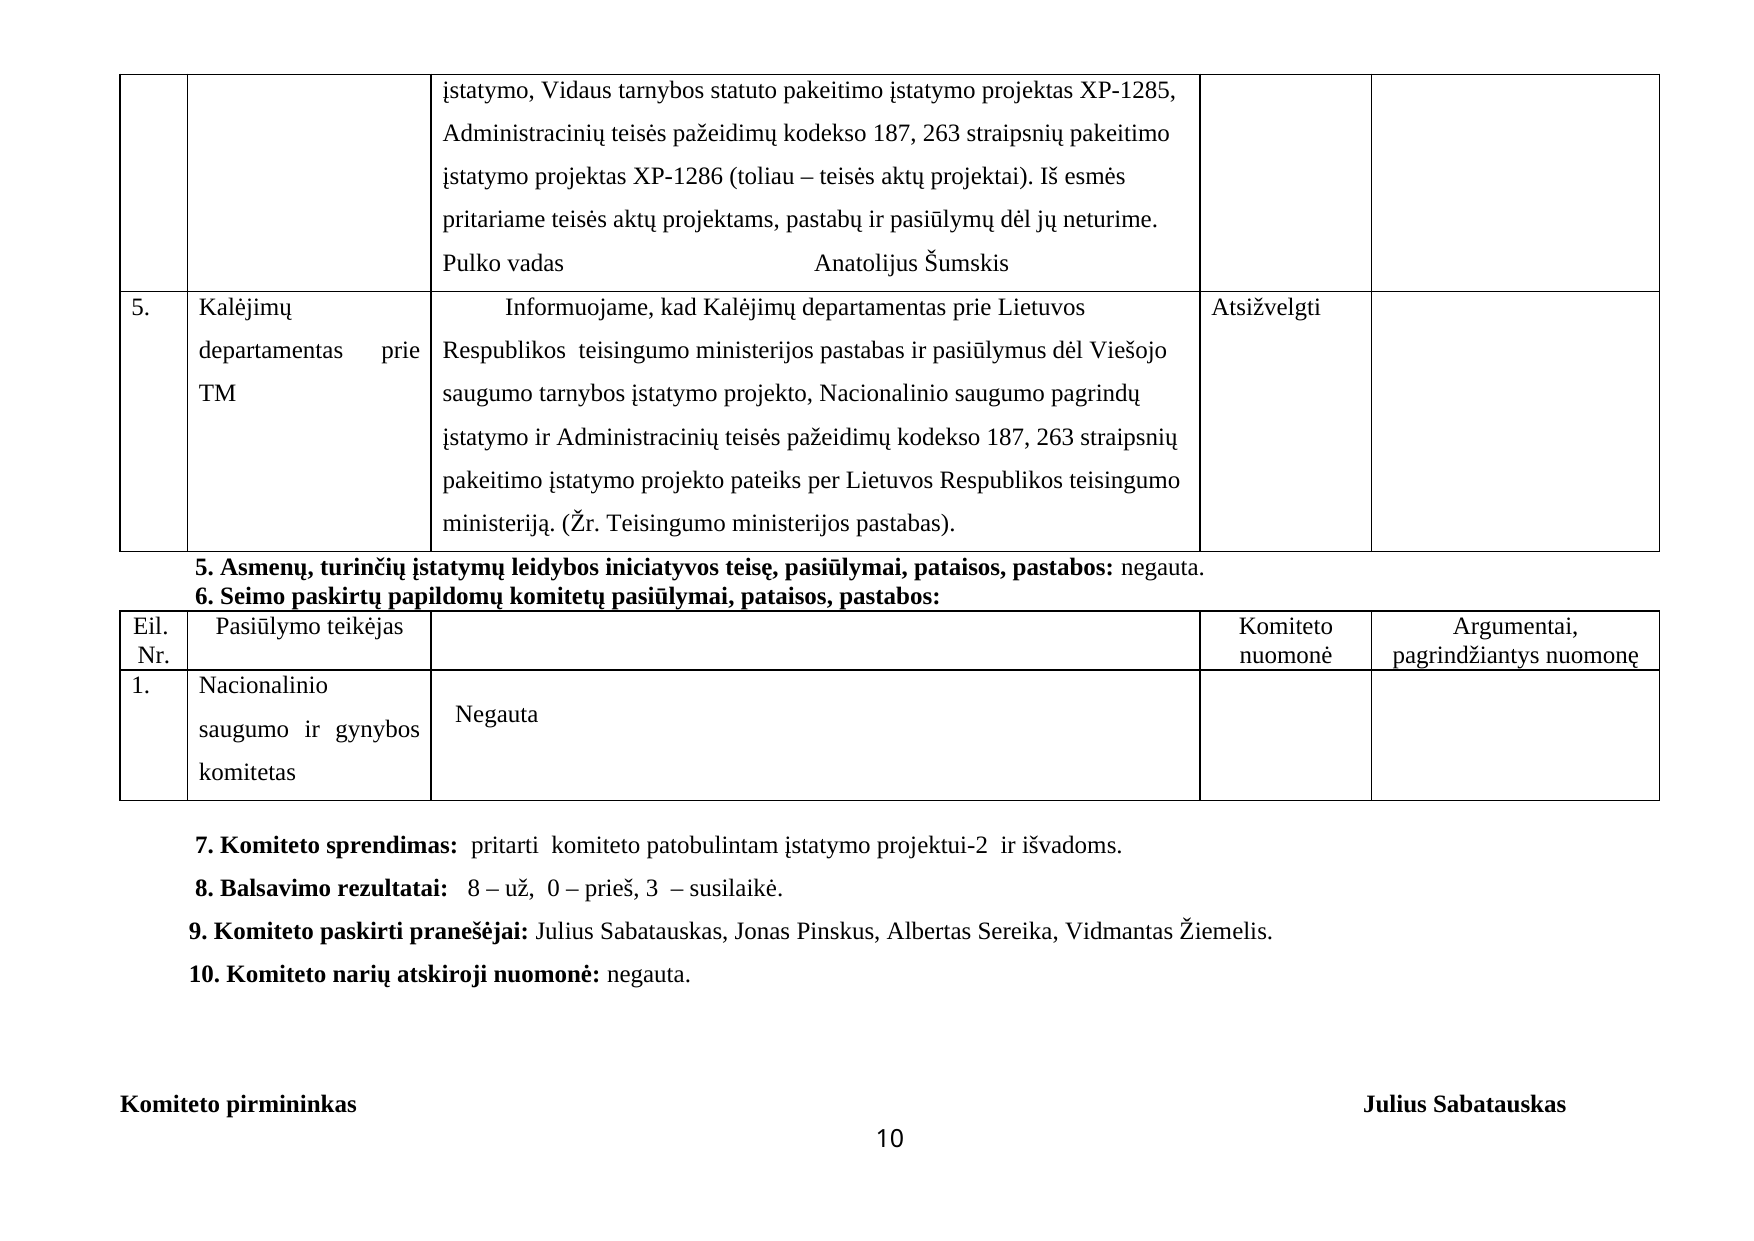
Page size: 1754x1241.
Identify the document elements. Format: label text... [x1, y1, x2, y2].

table_cell [1201, 75, 1371, 291]
table_cell [1372, 75, 1659, 291]
table_header Argumentai, pagrindžiantys nuomonę [1372, 612, 1659, 669]
text 8. Balsavimo rezultatai: 8 – už, 0 – prieš, 3 – susilaikė. [120, 873, 1659, 902]
text 7. Komiteto sprendimas: pritarti komiteto patobulintam įstatymo projektui-2 ir išvadoms. [120, 830, 1659, 859]
text 5. Asmenų, turinčių įstatymų leidybos iniciatyvos teisę, pasiūlymai, pataisos, pastabos: negauta. [120, 552, 1659, 581]
table_cell Informuojame, kad Kalėjimų departamentas prie Lietuvos Respublikos teisingumo ministerijos pastabas ir pasiūlymus dėl Viešojo saugumo tarnybos įstatymo projekto, Nacionalinio saugumo pagrindų įstatymo ir Administracinių teisės pažeidimų kodekso 187, 263 straipsnių pakeitimo įstatymo projekto pateiks per Lietuvos Respublikos teisingumo ministeriją. (Žr. Teisingumo ministerijos pastabas). [432, 292, 1199, 551]
table_cell 1. [121, 671, 187, 800]
table_cell [121, 75, 187, 291]
table_header Pasiūlymo teikėjas [188, 612, 430, 669]
table_cell Negauta [432, 671, 1199, 800]
table_header Komiteto nuomonė [1201, 612, 1371, 669]
table_header [432, 612, 1199, 669]
table_cell [1372, 671, 1659, 800]
text 6. Seimo paskirtų papildomų komitetų pasiūlymai, pataisos, pastabos: [120, 581, 1659, 610]
table_cell Atsižvelgti [1201, 292, 1371, 551]
table_cell Kalėjimų departamentas prie TM [188, 292, 430, 551]
table_cell 5. [121, 292, 187, 551]
text 10. Komiteto narių atskiroji nuomonė: negauta. [120, 959, 1659, 988]
table_cell Nacionalinio saugumo ir gynybos komitetas [188, 671, 430, 800]
table_header Eil. Nr. [121, 612, 187, 669]
table_cell [188, 75, 430, 291]
table_cell [1201, 671, 1371, 800]
text 9. Komiteto paskirti pranešėjai: Julius Sabatauskas, Jonas Pinskus, Albertas Sereika, Vidmantas Žiemelis. [120, 916, 1659, 945]
text Komiteto pirmininkas Julius Sabatauskas [120, 1089, 1659, 1118]
table_cell [1372, 292, 1659, 551]
table_cell įstatymo, Vidaus tarnybos statuto pakeitimo įstatymo projektas XP-1285, Administracinių teisės pažeidimų kodekso 187, 263 straipsnių pakeitimo įstatymo projektas XP-1286 (toliau – teisės aktų projektai). Iš esmės pritariame teisės aktų projektams, pastabų ir pasiūlymų dėl jų neturime. Pulko vadas Anatolijus Šumskis [432, 75, 1199, 291]
